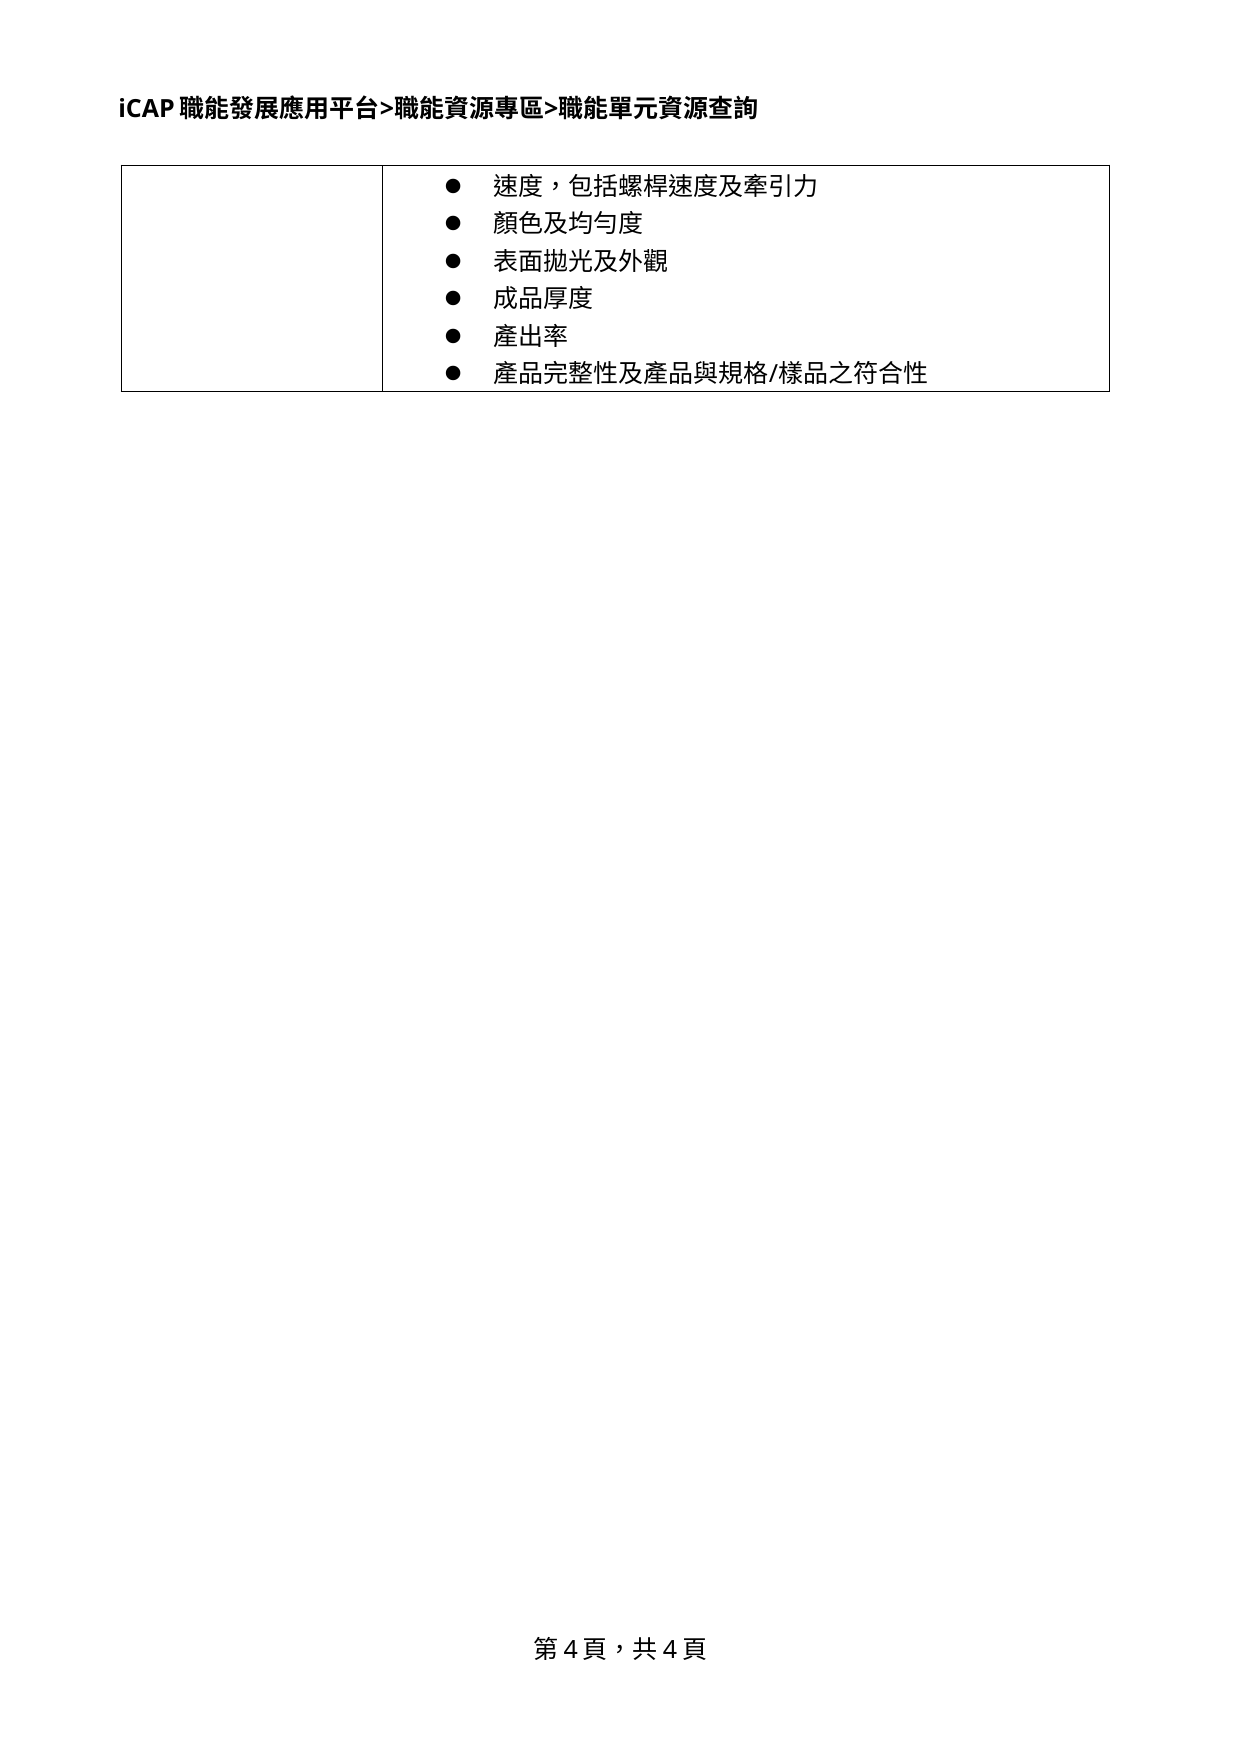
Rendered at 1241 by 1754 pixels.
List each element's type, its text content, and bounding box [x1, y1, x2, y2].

table_cell [122, 166, 382, 391]
table_cell 產品包含 棒材 板材 塑膠薄膜 異型材 踏板異型材 纜線 工具和設備包含 驅動器、齒輪箱、推力組件、變壓器、閘板、斷路器版、屏幕組件、定量給料器、螺絲、機筒、加熱器及電熱偶等押出設備與零件 單螺桿或雙螺桿押出機 押出模－棒材，板材、塑膠薄膜、管材、異型材、踏板異型材及纜線輔助設備－抽水機、加料機、漏斗給料機、造粒機與除濕機等 取樣工具 相關個人防護設備 危害可包含 蒸氣 燒傷 移動之設備 有害物質 手動操作之危險 問題可包含 設備故障 材料不一致 材料或添加物污染 溫度/速度不一致 例行押出產品瑕疵-尺寸、表面外觀、顏色或變形 材料數量錯誤 變數可包含 真實溫度與設定溫度不同 速度，包括螺桿速度及牽引力 顏色及均勻度 表面拋光及外觀 成品厚度 產出率 產品完整性及產品與規格/樣品之符合性 [383, 166, 1109, 391]
